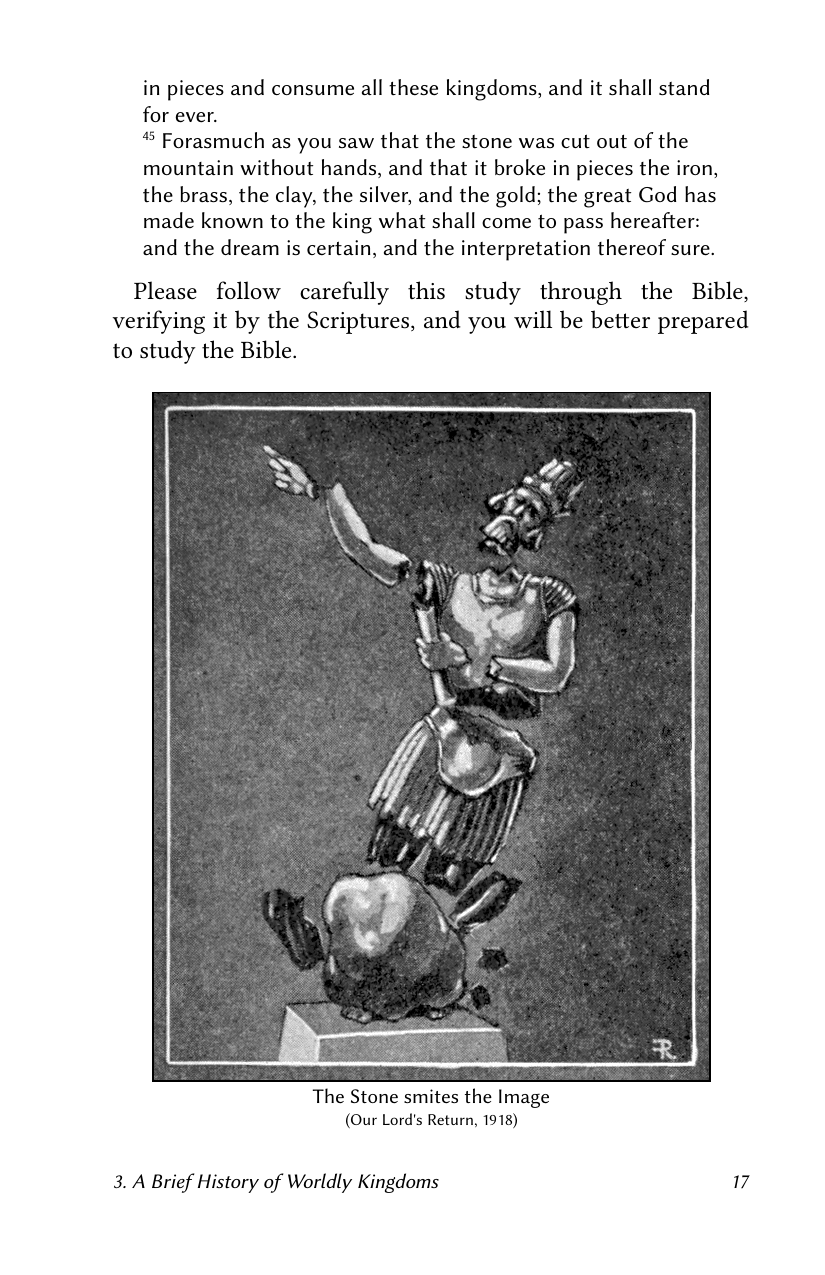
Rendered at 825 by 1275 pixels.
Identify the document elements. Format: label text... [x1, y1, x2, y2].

text 45 Forasmuch as you saw that the stone was cut out of the mountain without hands, and that it broke in pieces the iron, the brass, the clay, the silver, and the gold; the great God has made known to the king what shall come to pass hereafter: and the dream is certain, and the interpretation thereof sure. [142, 128, 720, 261]
text Please follow carefully this study through the Bible, verifying it by the Scriptures, and you will be better prepared to study the Bible. [112, 277, 750, 365]
text (Our Lord's Return, 1918) [152, 1108, 711, 1129]
picture [154, 393, 709, 1080]
text in pieces and consume all these kingdoms, and it shall stand for ever. [142, 75, 720, 128]
text The Stone smites the Image [152, 1082, 711, 1108]
